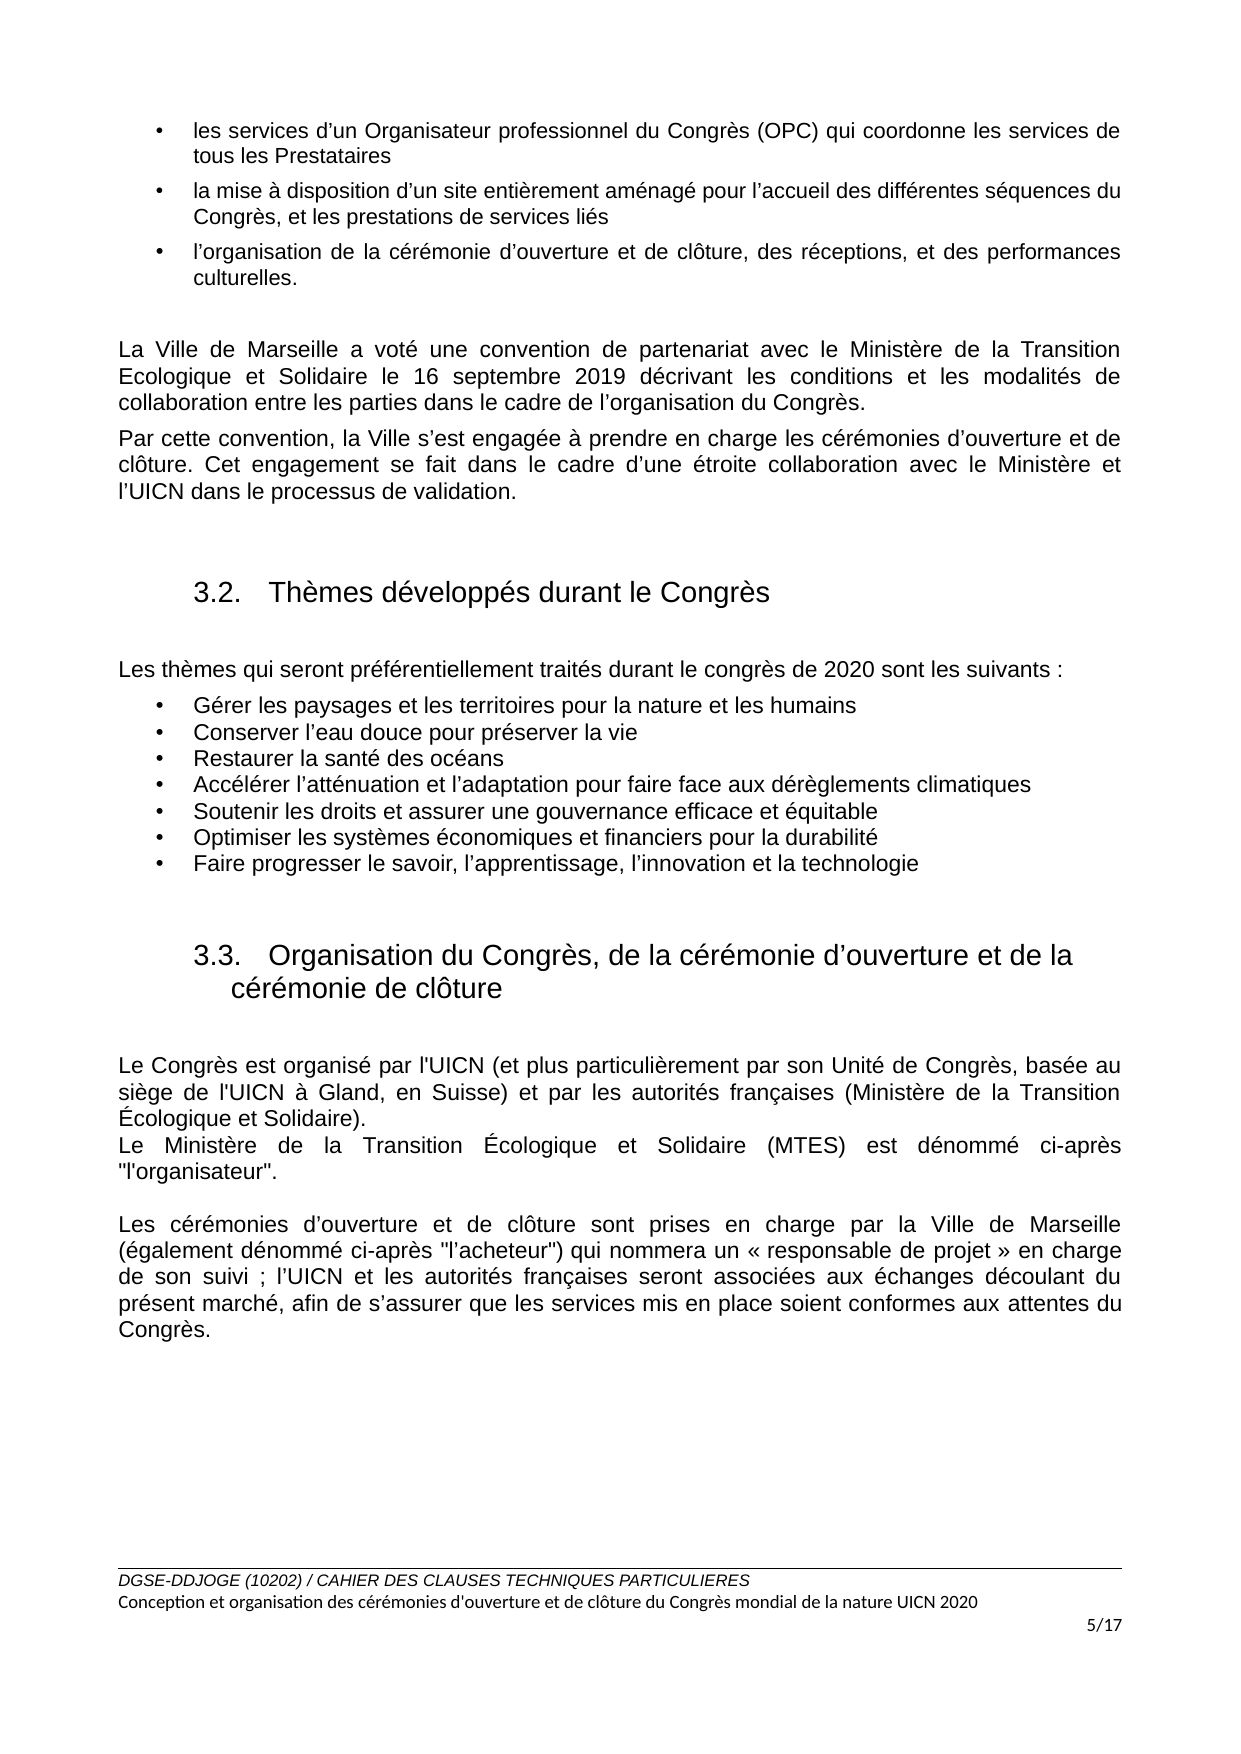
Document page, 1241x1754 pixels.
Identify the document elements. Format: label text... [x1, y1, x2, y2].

list Restaurer la santé des océans [156, 745, 1122, 771]
text La Ville de Marseille a voté une convention de partenariat avec le Ministère de la Transition Ecologique et Solidaire le 16 septembre 2019 décrivant les conditions et les modalités de collaboration entre les parties dans le cadre de l’organisation du Congrès. [118, 336, 1122, 415]
text Le Ministère de la Transition Écologique et Solidaire (MTES) est dénommé ci-après "l'organisateur". [118, 1132, 1122, 1184]
text Par cette convention, la Ville s’est engagée à prendre en charge les cérémonies d’ouverture et de clôture. Cet engagement se fait dans le cadre d’une étroite collaboration avec le Ministère et l’UICN dans le processus de validation. [118, 425, 1122, 504]
list la mise à disposition d’un site entièrement aménagé pour l’accueil des différentes séquences du Congrès, et les prestations de services liés [156, 178, 1122, 229]
subtitle Thèmes développés durant le Congrès [193, 575, 1122, 609]
list Les thèmes qui seront préférentiellement traités durant le congrès de 2020 sont les suivants : [118, 656, 1122, 682]
list Accélérer l’atténuation et l’adaptation pour faire face aux dérèglements climatiques [156, 771, 1122, 798]
text Le Congrès est organisé par l'UICN (et plus particulièrement par son Unité de Congrès, basée au siège de l'UICN à Gland, en Suisse) et par les autorités françaises (Ministère de la Transition Écologique et Solidaire). [118, 1052, 1122, 1132]
list l’organisation de la cérémonie d’ouverture et de clôture, des réceptions, et des performances culturelles. [156, 238, 1122, 290]
list Faire progresser le savoir, l’apprentissage, l’innovation et la technologie [156, 850, 1122, 877]
list Optimiser les systèmes économiques et financiers pour la durabilité [156, 824, 1122, 850]
text Les cérémonies d’ouverture et de clôture sont prises en charge par la Ville de Marseille (également dénommé ci-après "l’acheteur") qui nommera un « responsable de projet » en charge de son suivi ; l’UICN et les autorités françaises seront associées aux échanges découlant du présent marché, afin de s’assurer que les services mis en place soient conformes aux attentes du Congrès. [118, 1211, 1122, 1342]
subtitle Organisation du Congrès, de la cérémonie d’ouverture et de la cérémonie de clôture [193, 938, 1122, 1005]
list Soutenir les droits et assurer une gouvernance efficace et équitable [156, 798, 1122, 824]
list les services d’un Organisateur professionnel du Congrès (OPC) qui coordonne les services de tous les Prestataires [156, 118, 1122, 168]
list Gérer les paysages et les territoires pour la nature et les humains [156, 692, 1122, 719]
list Conserver l’eau douce pour préserver la vie [156, 719, 1122, 745]
